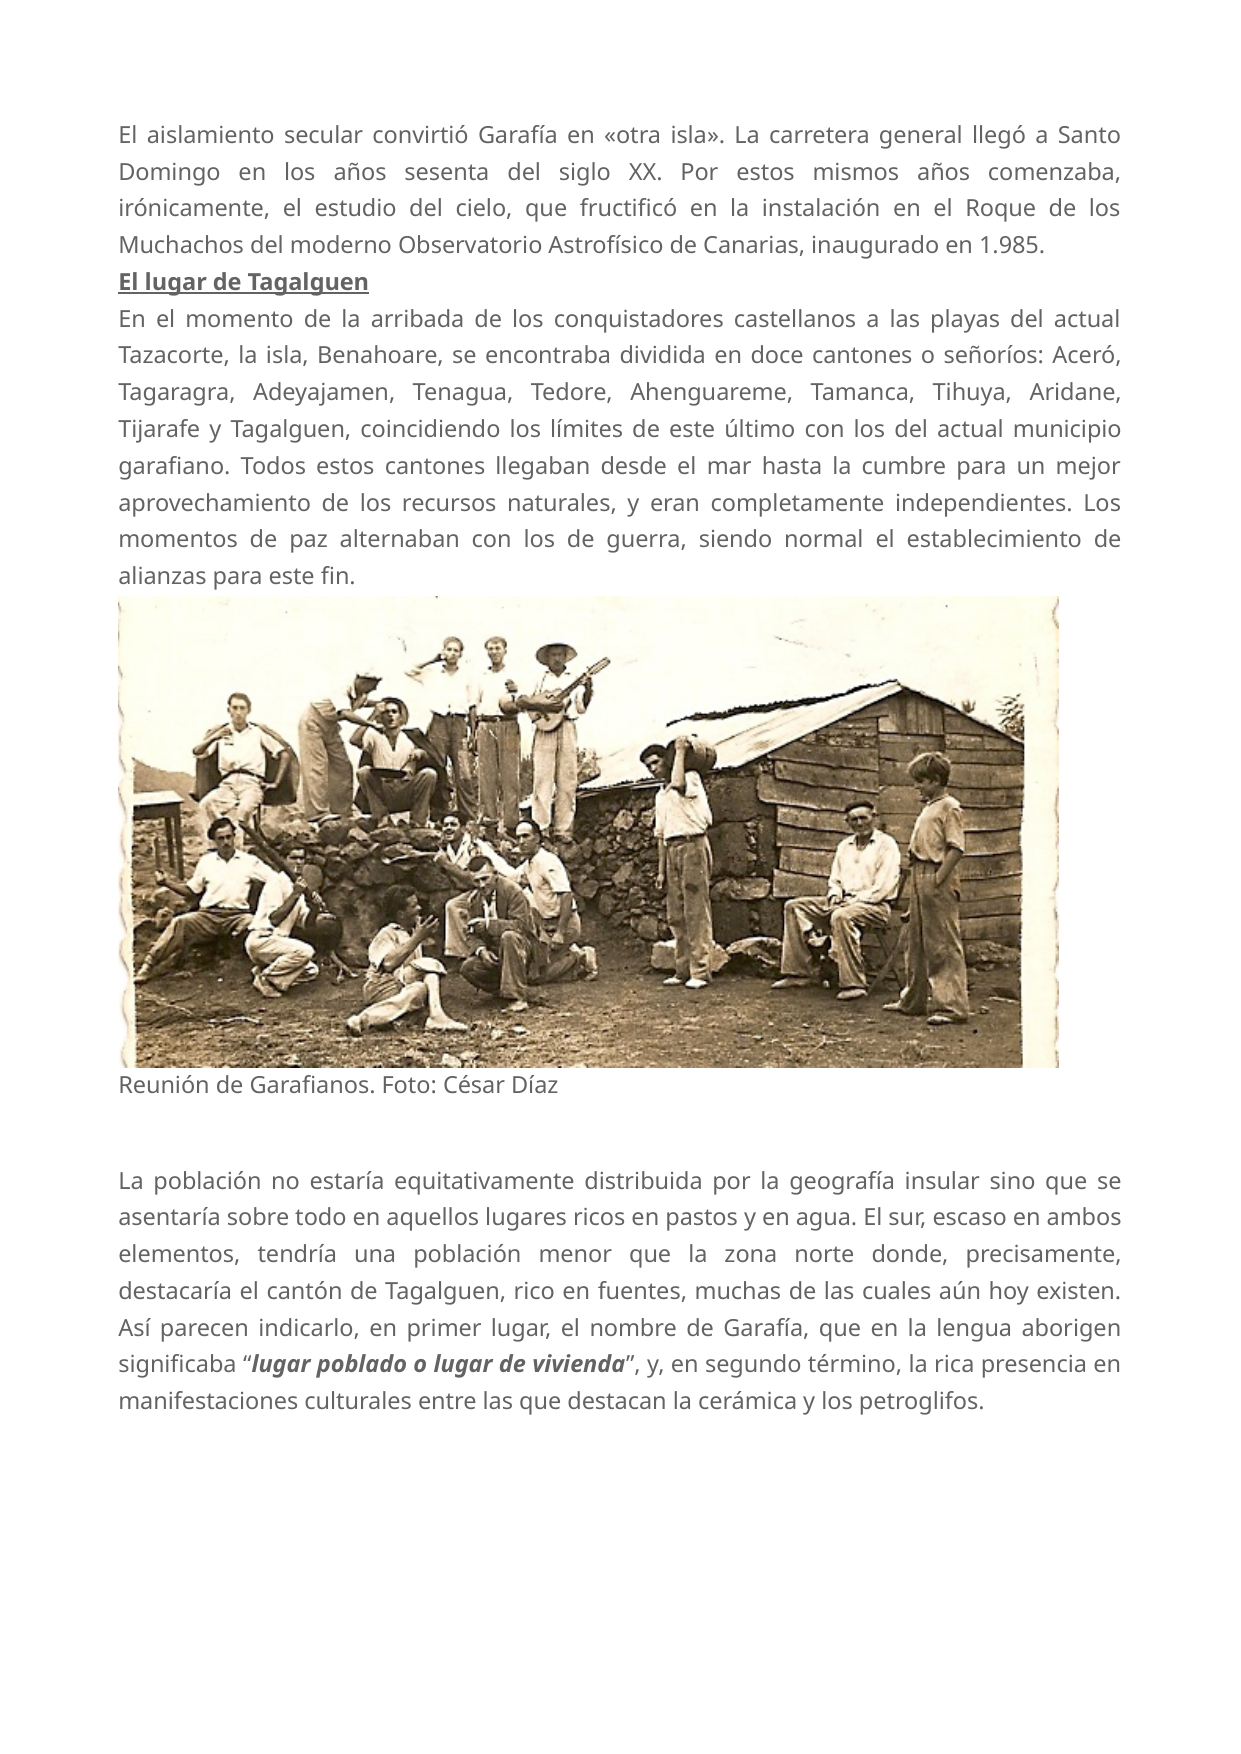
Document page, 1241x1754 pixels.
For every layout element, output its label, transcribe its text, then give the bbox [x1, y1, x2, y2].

text En el momento de la arribada de los conquistadores castellanos a las playas del actual Tazacorte, la isla, Benahoare, se encontraba dividida en doce cantones o señoríos: Aceró, Tagaragra, Adeyajamen, Tenagua, Tedore, Ahenguareme, Tamanca, Tihuya, Aridane, Tijarafe y Tagalguen, coincidiendo los límites de este último con los del actual municipio garafiano. Todos estos cantones llegaban desde el mar hasta la cumbre para un mejor aprovechamiento de los recursos naturales, y eran completamente independientes. Los momentos de paz alternaban con los de guerra, siendo normal el establecimiento de alianzas para este fin. [118, 302, 1122, 591]
picture [118, 596, 1059, 1068]
text La población no estaría equitativamente distribuida por la geografía insular sino que se asentaría sobre todo en aquellos lugares ricos en pastos y en agua. El sur, escaso en ambos elementos, tendría una población menor que la zona norte donde, precisamente, destacaría el cantón de Tagalguen, rico en fuentes, muchas de las cuales aún hoy existen. Así parecen indicarlo, en primer lugar, el nombre de Garafía, que en la lengua aborigen significaba “lugar poblado o lugar de vivienda”, y, en segundo término, la rica presencia en manifestaciones culturales entre las que destacan la cerámica y los petroglifos. [118, 1164, 1122, 1417]
text El aislamiento secular convirtió Garafía en «otra isla». La carretera general llegó a Santo Domingo en los años sesenta del siglo XX. Por estos mismos años comenzaba, irónicamente, el estudio del cielo, que fructificó en la instalación en el Roque de los Muchachos del moderno Observatorio Astrofísico de Canarias, inaugurado en 1.985. [118, 118, 1122, 260]
list Reunión de Garafianos. Foto: César Díaz [118, 1068, 1122, 1100]
text El lugar de Tagalguen [118, 265, 1122, 297]
